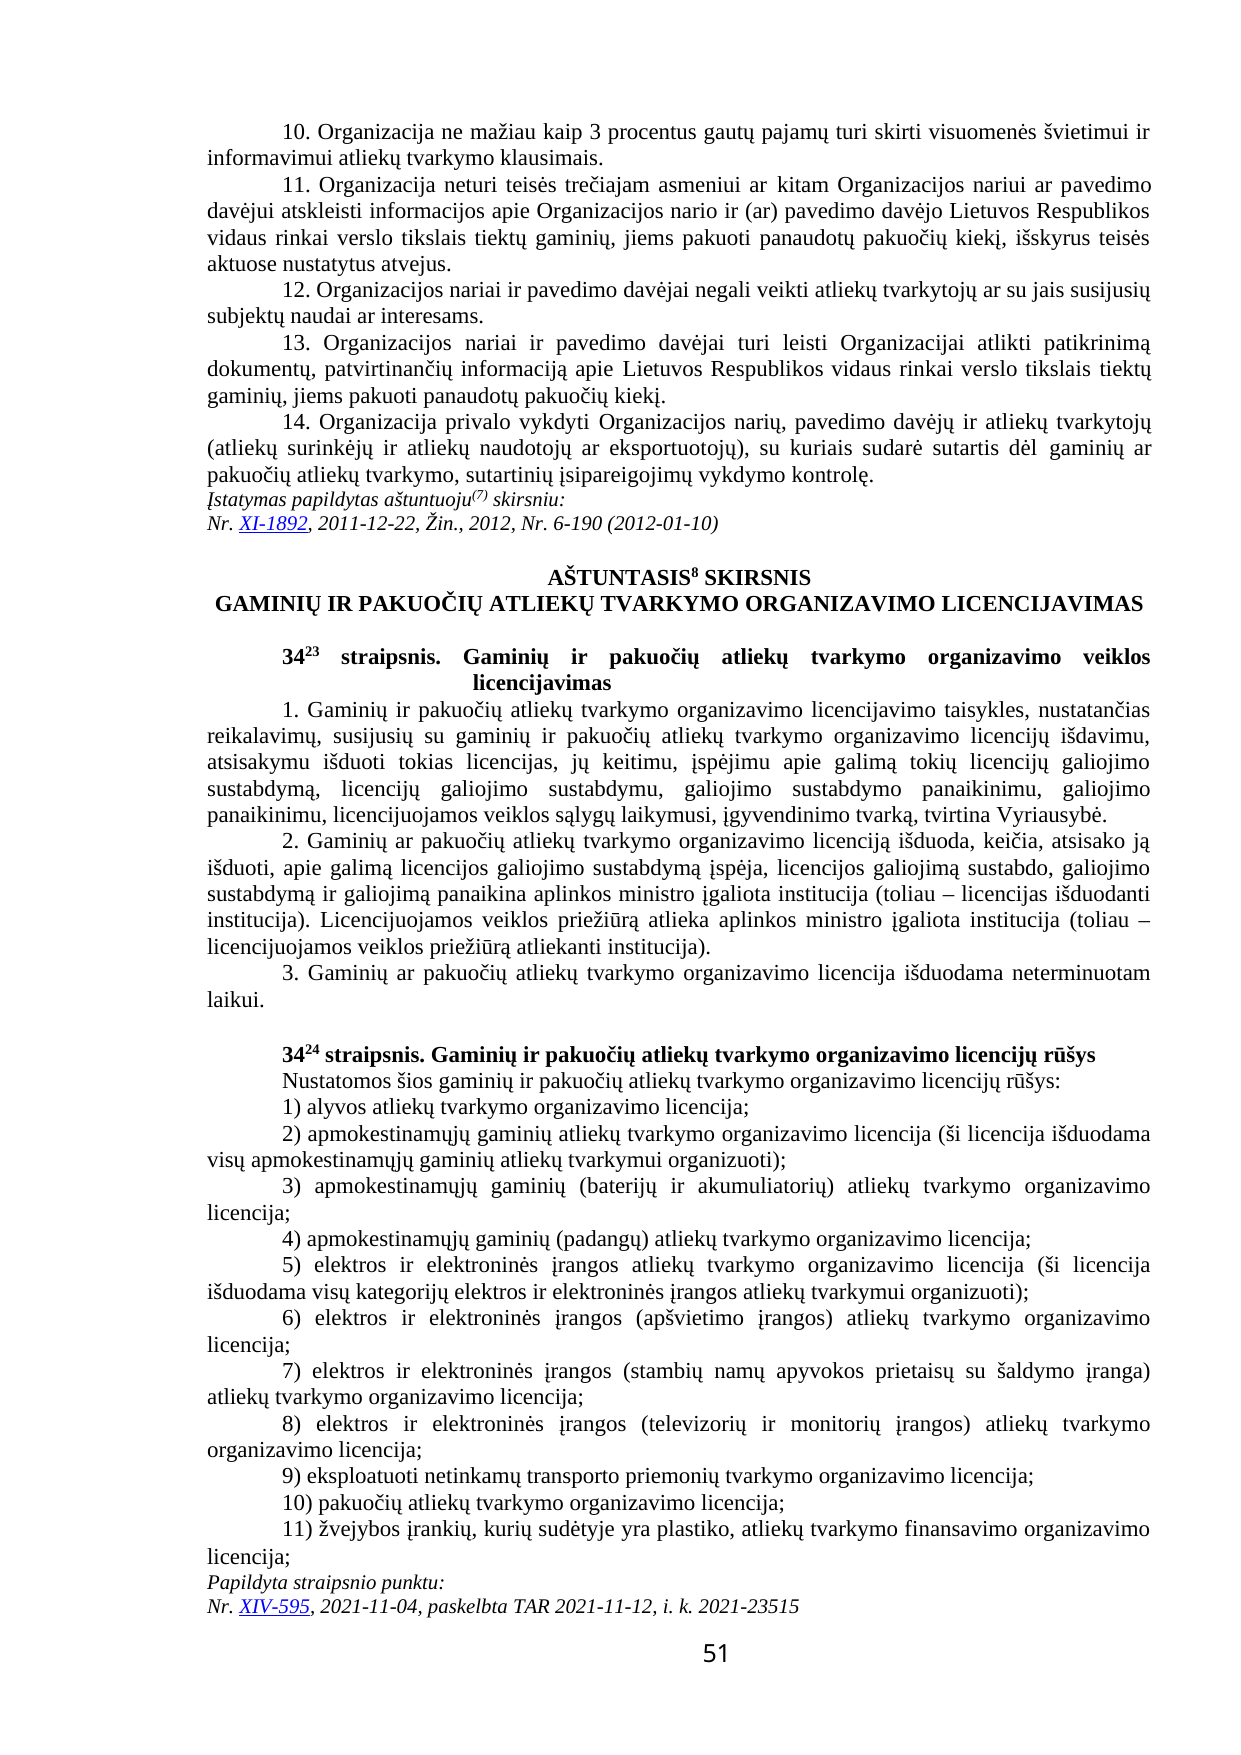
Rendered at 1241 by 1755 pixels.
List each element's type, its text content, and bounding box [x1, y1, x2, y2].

text Įstatymas papildytas aštuntuoju(7) skirsniu: [207, 487, 1152, 511]
text 13. Organizacijos nariai ir pavedimo davėjai turi leisti Organizacijai atlikti patikrinimą dokumentų, patvirtinančių informaciją apie Lietuvos Respublikos vidaus rinkai verslo tikslais tiektų gaminių, jiems pakuoti panaudotų pakuočių kiekį. [207, 329, 1152, 408]
text 2. Gaminių ar pakuočių atliekų tvarkymo organizavimo licenciją išduoda, keičia, atsisako ją išduoti, apie galimą licencijos galiojimo sustabdymą įspėja, licencijos galiojimą sustabdo, galiojimo sustabdymą ir galiojimą panaikina aplinkos ministro įgaliota institucija (toliau – licencijas išduodanti institucija). Licencijuojamos veiklos priežiūrą atlieka aplinkos ministro įgaliota institucija (toliau – licencijuojamos veiklos priežiūrą atliekanti institucija). [207, 827, 1152, 959]
text 3) apmokestinamųjų gaminių (baterijų ir akumuliatorių) atliekų tvarkymo organizavimo licencija; [207, 1172, 1152, 1225]
text 10. Organizacija ne mažiau kaip 3 procentus gautų pajamų turi skirti visuomenės švietimui ir informavimui atliekų tvarkymo klausimais. [207, 118, 1152, 171]
text GAMINIŲ IR PAKUOČIŲ ATLIEKŲ TVARKYMO ORGANIZAVIMO LICENCIJAVIMAS [207, 590, 1152, 617]
text 2) apmokestinamųjų gaminių atliekų tvarkymo organizavimo licencija (ši licencija išduodama visų apmokestinamųjų gaminių atliekų tvarkymui organizuoti); [207, 1120, 1152, 1172]
text 11) žvejybos įrankių, kurių sudėtyje yra plastiko, atliekų tvarkymo finansavimo organizavimo licencija; [207, 1515, 1152, 1570]
text 7) elektros ir elektroninės įrangos (stambių namų apyvokos prietaisų su šaldymo įranga) atliekų tvarkymo organizavimo licencija; [207, 1357, 1152, 1410]
text AŠTUNTASIS8 SKIRSNIS [207, 564, 1152, 590]
text Papildyta straipsnio punktu: [207, 1570, 1152, 1594]
text 6) elektros ir elektroninės įrangos (apšvietimo įrangos) atliekų tvarkymo organizavimo licencija; [207, 1304, 1152, 1357]
text 3424 straipsnis. Gaminių ir pakuočių atliekų tvarkymo organizavimo licencijų rūšys [207, 1041, 1152, 1067]
text 10) pakuočių atliekų tvarkymo organizavimo licencija; [207, 1489, 1152, 1515]
text 11. Organizacija neturi teisės trečiajam asmeniui ar kitam Organizacijos nariui ar pavedimo davėjui atskleisti informacijos apie Organizacijos nario ir (ar) pavedimo davėjo Lietuvos Respublikos vidaus rinkai verslo tikslais tiektų gaminių, jiems pakuoti panaudotų pakuočių kiekį, išskyrus teisės aktuose nustatytus atvejus. [207, 171, 1152, 276]
text 9) eksploatuoti netinkamų transporto priemonių tvarkymo organizavimo licencija; [207, 1462, 1152, 1489]
text 3. Gaminių ar pakuočių atliekų tvarkymo organizavimo licencija išduodama neterminuotam laikui. [207, 959, 1152, 1012]
text Nustatomos šios gaminių ir pakuočių atliekų tvarkymo organizavimo licencijų rūšys: [207, 1067, 1152, 1093]
text 1. Gaminių ir pakuočių atliekų tvarkymo organizavimo licencijavimo taisykles, nustatančias reikalavimų, susijusių su gaminių ir pakuočių atliekų tvarkymo organizavimo licencijų išdavimu, atsisakymu išduoti tokias licencijas, jų keitimu, įspėjimu apie galimą tokių licencijų galiojimo sustabdymą, licencijų galiojimo sustabdymu, galiojimo sustabdymo panaikinimu, galiojimo panaikinimu, licencijuojamos veiklos sąlygų laikymusi, įgyvendinimo tvarką, tvirtina Vyriausybė. [207, 696, 1152, 827]
text 5) elektros ir elektroninės įrangos atliekų tvarkymo organizavimo licencija (ši licencija išduodama visų kategorijų elektros ir elektroninės įrangos atliekų tvarkymui organizuoti); [207, 1252, 1152, 1304]
text Nr. XI-1892, 2011-12-22, Žin., 2012, Nr. 6-190 (2012-01-10) [207, 511, 1152, 535]
text 14. Organizacija privalo vykdyti Organizacijos narių, pavedimo davėjų ir atliekų tvarkytojų (atliekų surinkėjų ir atliekų naudotojų ar eksportuotojų), su kuriais sudarė sutartis dėl gaminių ar pakuočių atliekų tvarkymo, sutartinių įsipareigojimų vykdymo kontrolę. [207, 408, 1152, 487]
text 8) elektros ir elektroninės įrangos (televizorių ir monitorių įrangos) atliekų tvarkymo organizavimo licencija; [207, 1410, 1152, 1462]
text 4) apmokestinamųjų gaminių (padangų) atliekų tvarkymo organizavimo licencija; [207, 1225, 1152, 1252]
text 3423 straipsnis. Gaminių ir pakuočių atliekų tvarkymo organizavimo veiklos licencijavimas [282, 643, 1152, 696]
text 1) alyvos atliekų tvarkymo organizavimo licencija; [207, 1093, 1152, 1120]
text Nr. XIV-595, 2021-11-04, paskelbta TAR 2021-11-12, i. k. 2021-23515 [207, 1594, 1152, 1618]
text 12. Organizacijos nariai ir pavedimo davėjai negali veikti atliekų tvarkytojų ar su jais susijusių subjektų naudai ar interesams. [207, 276, 1152, 329]
